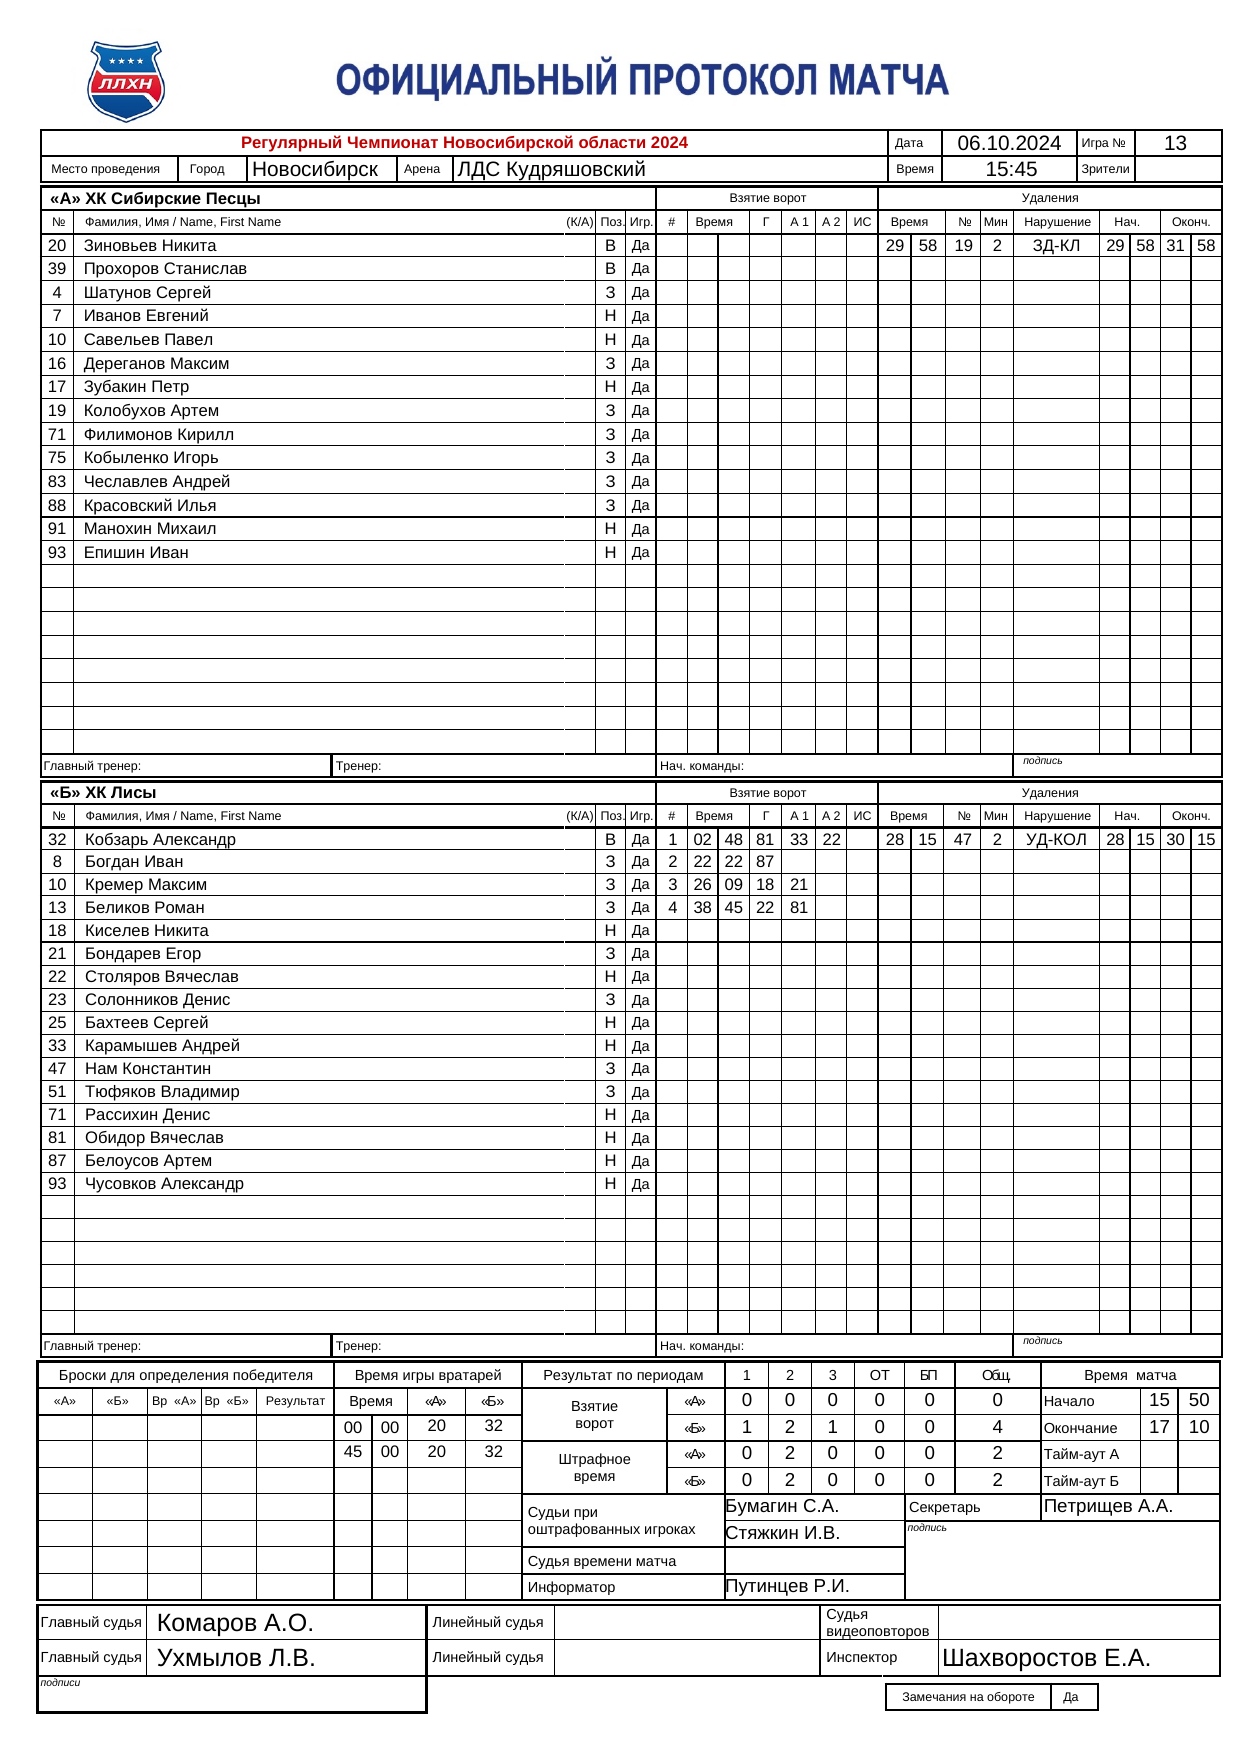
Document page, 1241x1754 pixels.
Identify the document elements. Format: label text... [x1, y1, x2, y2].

table_cell [657, 588, 687, 611]
table_cell [1161, 494, 1190, 516]
table_cell [782, 943, 815, 964]
table_cell 0 [905, 1389, 954, 1413]
table_cell [750, 683, 781, 706]
table_cell 15 [1141, 1389, 1177, 1413]
table_cell [1131, 683, 1160, 706]
table_cell Н [596, 1127, 625, 1149]
table_cell [657, 376, 687, 398]
table_cell [981, 376, 1013, 398]
table_cell [1100, 1288, 1129, 1310]
table_cell 0 [726, 1442, 768, 1467]
table_cell [1192, 588, 1221, 611]
table_cell Киселев Никита [75, 920, 564, 941]
table_cell Тюфяков Владимир [75, 1081, 564, 1103]
table_cell [816, 423, 846, 445]
table_cell [1131, 541, 1160, 564]
table_cell Нач. [1100, 805, 1160, 826]
table_cell [981, 518, 1013, 540]
table_cell Инспектор [821, 1640, 938, 1675]
table_cell 20 [408, 1441, 465, 1467]
table_cell [1014, 1150, 1099, 1172]
table_cell [816, 1104, 846, 1126]
table_cell [847, 659, 877, 682]
table_cell [981, 636, 1013, 658]
table_cell [981, 896, 1013, 918]
table_cell [565, 1012, 595, 1033]
table_cell 31 [1161, 235, 1190, 256]
table_cell [1014, 257, 1099, 280]
table_cell [1161, 1219, 1190, 1241]
table_cell [719, 636, 749, 658]
table_cell [816, 966, 846, 987]
table_cell [750, 399, 781, 422]
table_cell [1131, 588, 1160, 611]
table_cell [981, 1035, 1013, 1057]
table_cell [816, 1288, 846, 1310]
table_cell [688, 1127, 717, 1149]
table_cell [1131, 305, 1160, 327]
table_cell [93, 1441, 147, 1467]
table_cell [946, 683, 980, 706]
table_cell Время [879, 805, 943, 826]
table_cell [1161, 565, 1190, 587]
table_cell 22 [688, 850, 717, 872]
table_cell [1014, 989, 1099, 1011]
table_cell [565, 494, 595, 516]
table_cell [782, 399, 815, 422]
table_cell [1131, 494, 1160, 516]
table_cell [688, 683, 717, 706]
table_cell [1131, 896, 1160, 918]
table_cell [202, 1494, 256, 1520]
table_cell [688, 328, 717, 351]
table_cell [719, 659, 749, 682]
table_cell [981, 257, 1013, 280]
table_cell [879, 1311, 910, 1333]
table_cell [719, 399, 749, 422]
table_cell [75, 1219, 564, 1241]
table_cell [1192, 730, 1221, 753]
table_cell З [596, 989, 625, 1011]
table_cell [565, 470, 595, 493]
table_cell [1100, 305, 1129, 327]
table_cell [1161, 305, 1190, 327]
table_cell [782, 1127, 815, 1149]
table_cell [816, 989, 846, 1011]
table_cell [75, 1288, 564, 1310]
table_cell # [657, 805, 687, 826]
table_cell [782, 659, 815, 682]
table_cell [565, 518, 595, 540]
table_cell [1014, 874, 1099, 895]
table_cell [944, 966, 980, 987]
table_cell [1014, 565, 1099, 587]
table_cell Да [626, 305, 655, 327]
table_cell [750, 565, 781, 587]
table_cell [816, 1196, 846, 1218]
table_cell З [596, 470, 625, 493]
table_cell Да [626, 1035, 655, 1057]
table_cell [719, 494, 749, 516]
table_cell [912, 1058, 943, 1079]
table_cell [1136, 157, 1221, 181]
table_cell [946, 423, 980, 445]
table_cell [750, 707, 781, 729]
table_cell Красовский Илья [74, 494, 564, 516]
table_cell [42, 730, 73, 753]
table_cell [565, 1288, 595, 1310]
table_cell [879, 1150, 910, 1172]
table_cell [750, 1311, 781, 1333]
table_cell [1014, 352, 1099, 374]
table_cell [1014, 1265, 1099, 1287]
table_cell Да [626, 423, 655, 445]
table_cell [1100, 1265, 1129, 1287]
table_cell [1014, 1012, 1099, 1033]
table_cell [657, 1012, 687, 1033]
table_cell 0 [812, 1468, 854, 1493]
table_cell [373, 1574, 407, 1599]
table_cell [750, 376, 781, 398]
table_cell [657, 399, 687, 422]
table_cell [912, 707, 945, 729]
table_cell Судьи при оштрафованных игроках [523, 1495, 724, 1546]
table_cell Кобзарь Александр [75, 829, 564, 849]
table_cell [750, 518, 781, 540]
table_cell [565, 1035, 595, 1057]
table_header Да [1052, 1685, 1097, 1709]
table_cell [688, 376, 717, 398]
table_cell 87 [750, 850, 781, 872]
table_cell [1161, 1196, 1190, 1218]
table_cell 22 [750, 896, 781, 918]
table_cell [750, 659, 781, 682]
table_cell [1131, 1219, 1160, 1241]
table_cell [1131, 1104, 1160, 1126]
table_cell [1100, 399, 1129, 422]
table_cell «А» [408, 1389, 465, 1413]
table_cell [657, 1104, 687, 1126]
table_cell Да [626, 470, 655, 493]
table_cell Тренер: [333, 755, 655, 776]
table_cell [1014, 1173, 1099, 1195]
table_cell [879, 518, 910, 540]
table_cell [1161, 707, 1190, 729]
table_cell [981, 1150, 1013, 1172]
table_cell Вр «Б» [202, 1389, 256, 1413]
table_header 2 [769, 1363, 811, 1387]
table_cell [946, 541, 980, 564]
table_cell [408, 1574, 465, 1599]
table_cell [1100, 423, 1129, 445]
table_cell [688, 1012, 717, 1033]
table_cell [42, 1311, 74, 1333]
table_cell [688, 1242, 717, 1264]
table_header Регулярный Чемпионат Новосибирской области 2024 [42, 131, 887, 155]
table_cell [42, 683, 73, 706]
table_cell [466, 1547, 521, 1573]
table_cell [202, 1574, 256, 1599]
table_cell [847, 588, 877, 611]
table_cell Новосибирск [248, 157, 396, 181]
table_cell [912, 1081, 943, 1103]
table_cell 51 [42, 1081, 74, 1103]
table_header «А» ХК Сибирские Песцы [42, 188, 655, 209]
table_cell [565, 1104, 595, 1126]
table_cell [782, 850, 815, 872]
table_cell [719, 920, 749, 941]
table_cell 71 [42, 1104, 74, 1126]
table_cell [1192, 943, 1221, 964]
table_cell [565, 1127, 595, 1149]
table_header Броски для определения победителя [39, 1363, 333, 1387]
table_cell [946, 612, 980, 634]
table_cell «А» [668, 1389, 724, 1413]
table_cell [1100, 1127, 1129, 1149]
table_cell [1161, 446, 1190, 469]
table_cell [816, 494, 846, 516]
table_cell Путинцев Р.И. [726, 1575, 904, 1599]
table_cell [1192, 446, 1221, 469]
table_cell [93, 1416, 147, 1440]
table_cell Кобыленко Игорь [74, 446, 564, 469]
table_cell [1100, 612, 1129, 634]
table_cell [879, 920, 910, 941]
table_cell [565, 328, 595, 351]
table_cell 17 [42, 376, 73, 398]
table_cell [719, 305, 749, 327]
table_cell 00 [373, 1441, 407, 1467]
table_cell 3 [657, 874, 687, 895]
table_cell Да [626, 966, 655, 987]
table_cell [596, 565, 625, 587]
table_cell Н [596, 1012, 625, 1033]
table_cell [1192, 565, 1221, 587]
table_cell [944, 943, 980, 964]
table_cell [626, 636, 655, 658]
table_cell 26 [688, 874, 717, 895]
table_cell [1161, 989, 1190, 1011]
table_cell [782, 541, 815, 564]
table_header Игра № [1078, 131, 1134, 155]
table_cell Линейный судья [428, 1640, 554, 1675]
table_cell [1014, 328, 1099, 351]
table_cell Да [626, 1150, 655, 1172]
table_cell Бумагин С.А. [726, 1495, 904, 1520]
table_cell [981, 1196, 1013, 1218]
table_cell Время [889, 157, 941, 181]
table_cell [408, 1521, 465, 1546]
table_cell [944, 1196, 980, 1218]
table_cell [782, 1012, 815, 1033]
table_cell [847, 446, 877, 469]
table_cell № [944, 805, 980, 826]
table_cell [750, 636, 781, 658]
table_cell 20 [408, 1416, 465, 1440]
table_cell 19 [946, 235, 980, 256]
table_cell [879, 565, 910, 587]
table_cell [719, 943, 749, 964]
table_cell [1192, 896, 1221, 918]
table_cell [782, 966, 815, 987]
table_cell [912, 1196, 943, 1218]
table_cell 18 [42, 920, 74, 941]
table_cell [1014, 850, 1099, 872]
table_cell [750, 989, 781, 1011]
table_cell А 2 [816, 211, 846, 233]
table_cell [912, 1288, 943, 1310]
table_cell [944, 1219, 980, 1241]
table_cell Комаров А.О. [147, 1606, 425, 1639]
table_header Замечания на обороте [887, 1685, 1050, 1709]
table_cell [1100, 1242, 1129, 1264]
table_cell [1161, 1104, 1190, 1126]
table_cell [946, 446, 980, 469]
table_cell «Б» [668, 1468, 724, 1493]
table_cell 45 [719, 896, 749, 918]
table_cell [1192, 305, 1221, 327]
table_cell [1100, 376, 1129, 398]
table_cell [74, 588, 564, 611]
table_cell [1192, 1012, 1221, 1033]
table_cell [981, 1081, 1013, 1103]
table_cell [688, 588, 717, 611]
table_cell Манохин Михаил [74, 518, 564, 540]
table_cell [1014, 1242, 1099, 1264]
table_cell [879, 423, 910, 445]
table_cell [42, 636, 73, 658]
table_cell 28 [1100, 829, 1129, 849]
table_cell [688, 1150, 717, 1172]
table_cell [688, 518, 717, 540]
table_cell 50 [1179, 1389, 1219, 1413]
table_cell [1192, 659, 1221, 682]
table_cell [879, 1173, 910, 1195]
table_cell [39, 1521, 92, 1546]
table_cell [1192, 1196, 1221, 1218]
table_cell [1014, 305, 1099, 327]
table_cell [657, 565, 687, 587]
table_cell Н [596, 541, 625, 564]
table_cell [626, 565, 655, 587]
table_cell [42, 707, 73, 729]
table_cell [565, 235, 595, 256]
table_cell З [596, 850, 625, 872]
table_cell [847, 1150, 877, 1172]
table_cell [912, 470, 945, 493]
table_cell [847, 376, 877, 398]
table_cell [688, 305, 717, 327]
table_cell [1100, 1173, 1129, 1195]
table_cell Шатунов Сергей [74, 281, 564, 303]
table_cell 33 [42, 1035, 74, 1057]
table_cell [981, 588, 1013, 611]
table_cell З [596, 494, 625, 516]
table_cell [1014, 1104, 1099, 1126]
table_cell [42, 1219, 74, 1241]
table_cell [719, 1150, 749, 1172]
table_cell [408, 1494, 465, 1520]
table_cell Да [626, 850, 655, 872]
table_cell [565, 1219, 595, 1241]
table_cell [657, 281, 687, 303]
table_cell [879, 1012, 910, 1033]
table_cell 83 [42, 470, 73, 493]
table_cell [782, 1035, 815, 1057]
table_cell [847, 829, 877, 849]
table_cell [1100, 1012, 1129, 1033]
table_cell [565, 423, 595, 445]
table_cell [1161, 1012, 1190, 1033]
table_cell [879, 470, 910, 493]
table_cell [750, 1242, 781, 1264]
table_cell [1141, 1468, 1177, 1493]
table_cell 00 [335, 1416, 371, 1440]
table_cell [688, 1081, 717, 1103]
table_cell [688, 494, 717, 516]
table_cell Прохоров Станислав [74, 257, 564, 280]
table_cell ЗД-КЛ [1014, 235, 1099, 256]
table_cell [719, 1173, 749, 1195]
table_cell [782, 235, 815, 256]
table_cell [93, 1547, 147, 1573]
table_cell [816, 1058, 846, 1079]
table_cell 29 [1100, 235, 1129, 256]
table_cell [1100, 446, 1129, 469]
table_cell [879, 1127, 910, 1149]
table_cell Секретарь [906, 1495, 1040, 1520]
table_cell [750, 730, 781, 753]
table_cell [1014, 1219, 1099, 1241]
table_cell [879, 896, 910, 918]
table_cell [750, 446, 781, 469]
table_cell Нарушение [1014, 805, 1099, 826]
table_cell [1014, 1058, 1099, 1079]
table_cell [719, 1196, 749, 1218]
table_cell [1161, 541, 1190, 564]
table_cell Да [626, 352, 655, 374]
table_header Время матча [1042, 1363, 1219, 1387]
table_cell [816, 305, 846, 327]
table_cell [1131, 1035, 1160, 1057]
table_cell [1192, 423, 1221, 445]
table_cell [202, 1521, 256, 1546]
table_cell [1131, 1127, 1160, 1149]
table_cell [847, 636, 877, 658]
table_cell [1100, 328, 1129, 351]
table_cell Н [596, 1173, 625, 1195]
table_cell [688, 352, 717, 374]
table_cell [719, 1265, 749, 1287]
table_cell [596, 1288, 625, 1310]
table_cell подписи [39, 1677, 425, 1711]
table_cell 21 [42, 943, 74, 964]
table_cell [879, 1219, 910, 1241]
table_cell [565, 874, 595, 895]
table_cell Да [626, 399, 655, 422]
table_cell [626, 1288, 655, 1310]
table_cell [879, 1242, 910, 1264]
table_cell [1192, 352, 1221, 374]
table_cell [816, 730, 846, 753]
table_cell [879, 541, 910, 564]
table_cell [565, 966, 595, 987]
table_cell [565, 565, 595, 587]
table_cell Результат [257, 1389, 333, 1413]
table_cell [782, 518, 815, 540]
table_header 1 [726, 1363, 768, 1387]
table_cell [879, 257, 910, 280]
table_cell [719, 1058, 749, 1079]
table_cell [946, 730, 980, 753]
table_cell [1014, 920, 1099, 941]
table_cell 15:45 [943, 157, 1076, 181]
table_cell [657, 1058, 687, 1079]
table_cell [373, 1494, 407, 1520]
table_cell [75, 1265, 564, 1287]
table_cell [879, 874, 910, 895]
table_cell 4 [42, 281, 73, 303]
table_header 3 [812, 1363, 854, 1387]
table_cell [1161, 281, 1190, 303]
table_cell [1014, 966, 1099, 987]
table_cell [148, 1574, 201, 1599]
table_cell [1192, 376, 1221, 398]
table_cell [626, 683, 655, 706]
table_cell 2 [769, 1442, 811, 1467]
table_cell [148, 1547, 201, 1573]
table_cell [688, 1288, 717, 1310]
table_cell Судья видеоповторов [821, 1606, 938, 1639]
table_cell [782, 1311, 815, 1333]
table_cell [912, 399, 945, 422]
table_cell [42, 1288, 74, 1310]
table_cell [373, 1547, 407, 1573]
table_cell [626, 659, 655, 682]
table_cell [596, 1311, 625, 1333]
table_cell [626, 1265, 655, 1287]
table_cell [847, 966, 877, 987]
table_cell [944, 1058, 980, 1079]
table_cell [1192, 541, 1221, 564]
table_cell [74, 730, 564, 753]
table_cell [1100, 1311, 1129, 1333]
table_cell [75, 1242, 564, 1264]
table_cell [565, 1242, 595, 1264]
table_cell Г [750, 805, 781, 826]
table_cell [816, 850, 846, 872]
table_cell Время [688, 805, 749, 826]
table_cell [719, 1104, 749, 1126]
table_cell [847, 541, 877, 564]
table_cell [719, 1219, 749, 1241]
table_cell [879, 1081, 910, 1103]
table_cell 1 [726, 1415, 768, 1440]
table_cell Н [596, 1035, 625, 1057]
table_cell [1161, 399, 1190, 422]
table_cell [626, 588, 655, 611]
table_cell [912, 565, 945, 587]
table_cell [688, 1058, 717, 1079]
table_cell [912, 1173, 943, 1195]
table_cell [782, 683, 815, 706]
table_cell [657, 541, 687, 564]
table_cell [816, 470, 846, 493]
table_cell Мин [981, 805, 1013, 826]
table_cell [981, 1219, 1013, 1241]
table_cell [688, 1311, 717, 1333]
table_cell 1 [657, 829, 687, 849]
table_cell [688, 636, 717, 658]
table_cell 2 [981, 235, 1013, 256]
table_cell [750, 943, 781, 964]
table_cell [1161, 588, 1190, 611]
table_cell [1161, 518, 1190, 540]
table_cell [1192, 989, 1221, 1011]
table_header Удаления [879, 783, 1221, 803]
table_cell 20 [42, 235, 73, 256]
table_cell А 1 [782, 211, 815, 233]
table_cell [1100, 494, 1129, 516]
table_cell [1161, 1150, 1190, 1172]
table_cell [1100, 470, 1129, 493]
table_cell Бахтеев Сергей [75, 1012, 564, 1033]
table_cell Да [626, 1081, 655, 1103]
table_cell 58 [1131, 235, 1160, 256]
table_cell [202, 1416, 256, 1440]
table_cell [565, 1265, 595, 1287]
table_cell [1100, 683, 1129, 706]
table_cell 15 [1192, 829, 1221, 849]
table_cell [879, 1196, 910, 1218]
table_cell 00 [373, 1416, 407, 1440]
table_cell Нач. команды: [657, 755, 1012, 776]
table_cell [1100, 588, 1129, 611]
table_cell «Б» [93, 1389, 147, 1413]
table_cell Окончание [1042, 1415, 1140, 1440]
table_cell [657, 1150, 687, 1172]
table_cell [750, 352, 781, 374]
table_cell [944, 1081, 980, 1103]
table_cell [1100, 565, 1129, 587]
table_cell [335, 1521, 371, 1546]
table_cell [944, 1311, 980, 1333]
table_cell [626, 1219, 655, 1241]
table_cell [408, 1468, 465, 1493]
table_cell [782, 494, 815, 516]
table_cell [657, 730, 687, 753]
table_cell Фамилия, Имя / Name, First Name [75, 805, 565, 826]
table_cell [657, 1127, 687, 1149]
table_cell [879, 281, 910, 303]
table_cell [626, 1311, 655, 1333]
table_cell 23 [42, 989, 74, 1011]
table_cell [1192, 636, 1221, 658]
table_cell [750, 470, 781, 493]
table_cell [1014, 683, 1099, 706]
table_cell [981, 423, 1013, 445]
table_cell [879, 966, 910, 987]
table_cell Г [750, 211, 781, 233]
table_cell [879, 305, 910, 327]
table_cell Епишин Иван [74, 541, 564, 564]
table_cell З [596, 874, 625, 895]
table_cell 19 [42, 399, 73, 422]
table_cell [1131, 399, 1160, 422]
table_cell Вр «А» [148, 1389, 201, 1413]
table_cell [816, 1265, 846, 1287]
table_cell [816, 1219, 846, 1241]
table_cell [1100, 989, 1129, 1011]
table_cell (К/А) [565, 211, 595, 233]
table_cell [847, 943, 877, 964]
table_cell [1192, 1242, 1221, 1264]
table_cell [981, 612, 1013, 634]
table_cell [719, 707, 749, 729]
table_cell [565, 1150, 595, 1172]
table_cell [879, 376, 910, 398]
table_cell 87 [42, 1150, 74, 1172]
table_cell Да [626, 541, 655, 564]
table_cell [782, 446, 815, 469]
table_cell [565, 376, 595, 398]
table_cell [657, 494, 687, 516]
table_cell Н [596, 328, 625, 351]
table_cell [657, 1242, 687, 1264]
table_cell [879, 683, 910, 706]
table_header БП [905, 1363, 954, 1387]
table_cell [719, 518, 749, 540]
table_cell [782, 588, 815, 611]
table_cell 81 [750, 829, 781, 849]
table_cell [565, 707, 595, 729]
table_cell Н [596, 966, 625, 987]
table_cell Тайм-аут Б [1042, 1468, 1140, 1493]
table_cell 22 [816, 829, 846, 849]
table_cell [816, 235, 846, 256]
table_cell [946, 707, 980, 729]
table_cell [74, 683, 564, 706]
table_cell [1161, 352, 1190, 374]
table_cell 4 [956, 1415, 1040, 1440]
table_cell [688, 612, 717, 634]
table_cell 0 [905, 1468, 954, 1493]
table_cell [657, 1196, 687, 1218]
table_cell 10 [1179, 1415, 1219, 1440]
table_cell [1100, 896, 1129, 918]
table_cell [657, 966, 687, 987]
table_cell 30 [1161, 829, 1190, 849]
table_cell [883, 1677, 1220, 1681]
table_cell [879, 989, 910, 1011]
table_cell [148, 1441, 201, 1467]
table_cell 75 [42, 446, 73, 469]
table_cell [257, 1521, 333, 1546]
table_cell [816, 1242, 846, 1264]
table_cell [565, 305, 595, 327]
table_cell [657, 1265, 687, 1287]
table_cell [912, 1104, 943, 1126]
table_cell [688, 399, 717, 422]
table_cell Да [626, 1127, 655, 1149]
table_cell Обидор Вячеслав [75, 1127, 564, 1149]
table_cell [1014, 541, 1099, 564]
table_cell [1100, 1150, 1129, 1172]
table_cell Да [626, 1058, 655, 1079]
table_cell 15 [1131, 829, 1160, 849]
table_cell [626, 730, 655, 753]
table_cell [750, 1219, 781, 1241]
table_cell [782, 1150, 815, 1172]
table_cell [688, 730, 717, 753]
table_cell [565, 943, 595, 964]
table_cell [847, 352, 877, 374]
table_cell [879, 1058, 910, 1079]
table_cell [657, 612, 687, 634]
table_cell [719, 470, 749, 493]
table_cell Беликов Роман [75, 896, 564, 918]
table_cell [688, 943, 717, 964]
table_cell [912, 896, 943, 918]
table_cell [946, 659, 980, 682]
table_cell [944, 989, 980, 1011]
table_cell [596, 1219, 625, 1241]
table_cell [719, 423, 749, 445]
table_cell [879, 707, 910, 729]
table_cell 1 [812, 1415, 854, 1440]
table_cell [1192, 1127, 1221, 1149]
table_cell [847, 1265, 877, 1287]
table_cell Город [179, 157, 246, 181]
table_cell [847, 399, 877, 422]
table_cell 15 [912, 829, 943, 849]
table_cell [1100, 281, 1129, 303]
table_cell Информатор [523, 1575, 724, 1599]
table_cell [750, 423, 781, 445]
table_cell [847, 494, 877, 516]
table_cell [1131, 659, 1160, 682]
table_cell [879, 1104, 910, 1126]
table_cell З [596, 423, 625, 445]
table_cell [1014, 281, 1099, 303]
table_cell 58 [1192, 235, 1221, 256]
table_cell [847, 1012, 877, 1033]
table_cell [688, 1173, 717, 1195]
table_cell [408, 1547, 465, 1573]
table_cell [1131, 989, 1160, 1011]
table_cell [981, 1288, 1013, 1310]
table_cell [912, 376, 945, 398]
table_cell [879, 612, 910, 634]
table_cell 88 [42, 494, 73, 516]
table_cell [257, 1547, 333, 1573]
table_cell [1192, 328, 1221, 351]
table_cell [719, 352, 749, 374]
table_cell [981, 989, 1013, 1011]
table_cell [565, 352, 595, 374]
table_cell [1100, 1196, 1129, 1218]
table_cell Зубакин Петр [74, 376, 564, 398]
table_cell [981, 399, 1013, 422]
table_cell 09 [719, 874, 749, 895]
table_cell Главный тренер: [42, 755, 330, 776]
table_cell [1161, 1035, 1190, 1057]
table_cell [657, 328, 687, 351]
table_cell Взятие ворот [523, 1389, 666, 1440]
table_cell [1161, 376, 1190, 398]
table_cell [847, 1104, 877, 1126]
table_cell 0 [812, 1442, 854, 1467]
table_cell [816, 1173, 846, 1195]
table_cell [74, 707, 564, 729]
table_cell [981, 730, 1013, 753]
table_cell [1161, 636, 1190, 658]
table_cell [1192, 1219, 1221, 1241]
table_cell [1100, 352, 1129, 374]
table_cell [42, 1196, 74, 1218]
table_cell [626, 1242, 655, 1264]
table_cell [719, 730, 749, 753]
table_cell [596, 683, 625, 706]
table_cell [912, 659, 945, 682]
table_cell Оконч. [1161, 805, 1221, 826]
table_cell 16 [42, 352, 73, 374]
table_cell [688, 257, 717, 280]
table_cell [688, 1196, 717, 1218]
table_cell [1161, 612, 1190, 634]
table_cell [1131, 1081, 1160, 1103]
table_cell [466, 1521, 521, 1546]
table_cell [565, 829, 595, 849]
table_cell [847, 1288, 877, 1310]
table_cell А 2 [816, 805, 846, 826]
table_cell 33 [782, 829, 815, 849]
table_cell З [596, 1081, 625, 1103]
table_cell [1014, 446, 1099, 469]
table_cell [981, 470, 1013, 493]
table_cell [596, 707, 625, 729]
table_cell [1131, 281, 1160, 303]
table_cell 93 [42, 1173, 74, 1195]
table_cell [1131, 352, 1160, 374]
table_cell [847, 235, 877, 256]
table_cell [1131, 943, 1160, 964]
table_cell [1161, 1081, 1190, 1103]
table_cell [39, 1494, 92, 1520]
table_cell [1161, 423, 1190, 445]
table_cell [565, 1311, 595, 1333]
table_cell [847, 1311, 877, 1333]
table_cell [816, 352, 846, 374]
table_cell [879, 659, 910, 682]
table_cell [750, 588, 781, 611]
table_cell [1100, 707, 1129, 729]
table_cell [719, 565, 749, 587]
table_cell [1100, 920, 1129, 941]
table_cell [782, 1081, 815, 1103]
table_cell 0 [855, 1468, 904, 1493]
table_cell З [596, 399, 625, 422]
table_cell Столяров Вячеслав [75, 966, 564, 987]
table_cell [816, 683, 846, 706]
table_cell [1014, 399, 1099, 422]
table_cell [1131, 850, 1160, 872]
table_cell [726, 1548, 904, 1573]
table_cell Поз. [596, 805, 625, 826]
table_cell З [596, 281, 625, 303]
table_cell [879, 328, 910, 351]
table_cell Да [626, 1104, 655, 1126]
table_cell 2 [769, 1468, 811, 1493]
table_cell [816, 588, 846, 611]
table_cell [816, 541, 846, 564]
table_cell [688, 659, 717, 682]
table_header Общ. [956, 1363, 1040, 1387]
table_cell [626, 707, 655, 729]
table_cell [719, 257, 749, 280]
table_cell «Б » [466, 1389, 521, 1413]
table_cell [946, 565, 980, 587]
table_cell [782, 730, 815, 753]
table_cell [1131, 1173, 1160, 1195]
table_cell [719, 1288, 749, 1310]
table_cell Да [626, 376, 655, 398]
table_cell [719, 328, 749, 351]
table_cell [816, 565, 846, 587]
table_cell [816, 707, 846, 729]
table_cell [1131, 1265, 1160, 1287]
table_cell [1131, 1196, 1160, 1218]
table_cell 0 [855, 1442, 904, 1467]
table_cell [912, 1150, 943, 1172]
table_cell [981, 1058, 1013, 1079]
table_cell [1161, 730, 1190, 753]
table_cell [912, 874, 943, 895]
table_cell [879, 1035, 910, 1057]
table_cell Да [626, 281, 655, 303]
table_cell [946, 518, 980, 540]
table_cell [1192, 1058, 1221, 1079]
table_cell [847, 281, 877, 303]
table_cell [782, 257, 815, 280]
table_cell [257, 1416, 333, 1440]
table_cell [657, 1311, 687, 1333]
table_cell [816, 659, 846, 682]
table_cell [981, 659, 1013, 682]
table_cell [1014, 1081, 1099, 1103]
table_cell [257, 1441, 333, 1467]
table_cell [1131, 518, 1160, 540]
table_cell [816, 612, 846, 634]
table_cell [75, 1196, 564, 1218]
table_cell 45 [335, 1441, 371, 1467]
table_cell [565, 541, 595, 564]
table_cell [1100, 1035, 1129, 1057]
table_cell [750, 612, 781, 634]
table_cell [1131, 257, 1160, 280]
table_cell [1014, 1311, 1099, 1333]
table_cell [1192, 920, 1221, 941]
table_cell 32 [466, 1441, 521, 1467]
table_cell [750, 235, 781, 256]
table_cell [816, 1035, 846, 1057]
table_cell [782, 612, 815, 634]
table_cell [944, 1127, 980, 1149]
table_cell [565, 989, 595, 1011]
table_cell [688, 565, 717, 587]
table_cell [981, 305, 1013, 327]
table_cell [1014, 707, 1099, 729]
table_cell 13 [42, 896, 74, 918]
table_cell [944, 1265, 980, 1287]
table_cell 0 [905, 1442, 954, 1467]
table_cell Рассихин Денис [75, 1104, 564, 1126]
table_cell Главный судья [39, 1640, 146, 1675]
table_cell [879, 850, 910, 872]
table_cell [816, 376, 846, 398]
table_cell [912, 1012, 943, 1033]
table_cell Игр. [626, 805, 655, 826]
table_cell [335, 1494, 371, 1520]
table_cell [719, 235, 749, 256]
table_cell [816, 518, 846, 540]
table_cell [1192, 1035, 1221, 1057]
table_cell № [42, 211, 73, 233]
table_cell [657, 943, 687, 964]
table_cell [879, 352, 910, 374]
table_cell 0 [812, 1389, 854, 1413]
table_cell [912, 730, 945, 753]
table_cell [782, 1288, 815, 1310]
table_cell [1014, 588, 1099, 611]
table_cell [1161, 683, 1190, 706]
table_cell [946, 588, 980, 611]
table_cell [847, 565, 877, 587]
table_cell [1099, 1682, 1220, 1711]
table_cell [719, 588, 749, 611]
table_cell [93, 1494, 147, 1520]
table_cell Бондарев Егор [75, 943, 564, 964]
table_cell Дереганов Максим [74, 352, 564, 374]
table_cell [596, 636, 625, 658]
table_cell [565, 612, 595, 634]
table_cell [944, 850, 980, 872]
table_cell 47 [944, 829, 980, 849]
table_cell [1131, 328, 1160, 351]
table_cell [912, 1265, 943, 1287]
table_cell [719, 683, 749, 706]
table_cell [981, 541, 1013, 564]
table_cell Главный судья [39, 1606, 146, 1639]
table_cell [1161, 328, 1190, 351]
table_cell [981, 1311, 1013, 1333]
table_cell 22 [719, 850, 749, 872]
table_cell [466, 1468, 521, 1493]
table_cell [944, 1288, 980, 1310]
table_cell [202, 1468, 256, 1493]
table_cell [847, 305, 877, 327]
table_cell Место проведения [42, 157, 177, 181]
table_cell [782, 1173, 815, 1195]
table_cell Нарушение [1014, 211, 1099, 233]
table_cell [912, 1127, 943, 1149]
table_cell [657, 1219, 687, 1241]
table_cell [1161, 920, 1190, 941]
table_cell [912, 518, 945, 540]
table_cell Время [879, 211, 945, 233]
table_cell [1192, 612, 1221, 634]
table_cell [981, 352, 1013, 374]
table_cell Чусовков Александр [75, 1173, 564, 1195]
table_cell [688, 423, 717, 445]
table_cell [750, 494, 781, 516]
table_cell [1131, 1242, 1160, 1264]
table_cell [1192, 399, 1221, 422]
table_header Время игры вратарей [335, 1363, 521, 1387]
table_cell [981, 920, 1013, 941]
table_cell 2 [657, 850, 687, 872]
table_cell Время [335, 1389, 407, 1413]
table_cell [1100, 659, 1129, 682]
table_cell ИС [847, 805, 877, 826]
table_cell [946, 376, 980, 398]
table_cell [912, 612, 945, 634]
table_cell [750, 920, 781, 941]
table_cell [657, 989, 687, 1011]
table_cell [1192, 1081, 1221, 1103]
table_cell [816, 1012, 846, 1033]
table_cell [565, 896, 595, 918]
table_cell [42, 659, 73, 682]
table_cell 91 [42, 518, 73, 540]
table_cell [847, 1196, 877, 1218]
table_cell [944, 1012, 980, 1033]
table_cell [1100, 966, 1129, 987]
table_cell [565, 1196, 595, 1218]
table_cell [596, 1242, 625, 1264]
table_cell ИС [847, 211, 877, 233]
table_cell Да [626, 235, 655, 256]
table_cell [688, 966, 717, 987]
table_cell [912, 328, 945, 351]
table_cell [944, 874, 980, 895]
table_cell [657, 1081, 687, 1103]
table_cell [1014, 423, 1099, 445]
table_cell [1161, 943, 1190, 964]
table_header Взятие ворот [657, 783, 877, 803]
table_cell [782, 281, 815, 303]
table_cell [657, 1035, 687, 1057]
table_cell [1192, 257, 1221, 280]
table_cell [719, 1242, 749, 1264]
table_cell [657, 446, 687, 469]
table_cell [816, 920, 846, 941]
table_cell Арена [398, 157, 452, 181]
table_cell [1161, 874, 1190, 895]
table_cell Начало [1042, 1389, 1140, 1413]
table_cell А 1 [782, 805, 815, 826]
table_cell [946, 399, 980, 422]
table_cell [1131, 565, 1160, 587]
table_cell [912, 636, 945, 658]
table_cell [1014, 494, 1099, 516]
table_cell Зиновьев Никита [74, 235, 564, 256]
table_cell 32 [466, 1416, 521, 1440]
table_cell [946, 352, 980, 374]
table_cell [944, 1150, 980, 1172]
table_cell Белоусов Артем [75, 1150, 564, 1172]
table_cell [1131, 1012, 1160, 1033]
table_cell [1014, 612, 1099, 634]
table_cell [944, 1242, 980, 1264]
table_cell Судья времени матча [523, 1548, 724, 1573]
table_cell [1014, 1035, 1099, 1057]
table_cell Н [596, 305, 625, 327]
table_cell [1192, 518, 1221, 540]
table_cell [688, 541, 717, 564]
table_cell З [596, 446, 625, 469]
table_cell [688, 1219, 717, 1241]
table_cell [257, 1574, 333, 1599]
table_header 13 [1136, 131, 1221, 155]
table_cell [782, 305, 815, 327]
table_cell [879, 943, 910, 964]
table_header «Б» ХК Лисы [42, 783, 655, 803]
table_cell Да [626, 920, 655, 941]
table_cell [596, 612, 625, 634]
table_cell [981, 874, 1013, 895]
table_cell [1161, 659, 1190, 682]
table_cell [816, 874, 846, 895]
table_cell 58 [912, 235, 945, 256]
table_cell [946, 281, 980, 303]
table_cell [847, 896, 877, 918]
table_cell [847, 1127, 877, 1149]
table_cell [782, 1219, 815, 1241]
table_cell [912, 281, 945, 303]
table_cell Петрищев А.А. [1042, 1495, 1219, 1520]
table_cell [719, 612, 749, 634]
table_cell [1014, 518, 1099, 540]
table_cell [912, 446, 945, 469]
table_cell 0 [905, 1415, 954, 1440]
table_cell 7 [42, 305, 73, 327]
table_cell [688, 1035, 717, 1057]
table_cell [1131, 1058, 1160, 1079]
table_cell [750, 1012, 781, 1033]
table_cell [847, 328, 877, 351]
table_cell [912, 352, 945, 374]
table_cell [596, 659, 625, 682]
table_cell [782, 707, 815, 729]
table_cell [1161, 1265, 1190, 1287]
table_cell [750, 1081, 781, 1103]
table_cell [719, 1012, 749, 1033]
table_cell [816, 1127, 846, 1149]
table_cell [847, 730, 877, 753]
table_cell [912, 989, 943, 1011]
table_cell Н [596, 1150, 625, 1172]
table_cell [1131, 636, 1160, 658]
table_cell [596, 1265, 625, 1287]
table_cell [847, 920, 877, 941]
table_cell [565, 446, 595, 469]
table_cell [1131, 920, 1160, 941]
picture [5, 28, 1179, 129]
table_cell Н [596, 518, 625, 540]
table_cell [782, 1058, 815, 1079]
table_cell [1161, 470, 1190, 493]
table_cell Поз. [596, 211, 625, 233]
table_cell Тренер: [333, 1335, 655, 1356]
table_cell Игр. [626, 211, 655, 233]
table_cell [816, 636, 846, 658]
table_cell [816, 1311, 846, 1333]
table_cell [1179, 1468, 1219, 1493]
table_cell [879, 1288, 910, 1310]
table_cell [555, 1640, 819, 1675]
table_cell [879, 636, 910, 658]
table_cell [565, 281, 595, 303]
table_cell Главный тренер: [42, 1335, 330, 1356]
table_cell [816, 446, 846, 469]
table_cell [782, 1104, 815, 1126]
table_cell [626, 612, 655, 634]
table_cell [565, 730, 595, 753]
table_cell [688, 281, 717, 303]
table_cell [750, 1265, 781, 1287]
table_cell [1100, 518, 1129, 540]
table_cell [657, 257, 687, 280]
table_cell [847, 518, 877, 540]
table_cell [626, 1196, 655, 1218]
table_cell 25 [42, 1012, 74, 1033]
table_cell [373, 1521, 407, 1546]
table_cell [657, 659, 687, 682]
table_cell 10 [42, 328, 73, 351]
table_cell Солонников Денис [75, 989, 564, 1011]
table_cell [1192, 1173, 1221, 1195]
table_cell [750, 966, 781, 987]
table_cell 32 [42, 829, 74, 849]
table_cell [981, 1104, 1013, 1126]
table_cell Нач. команды: [657, 1335, 1012, 1356]
table_cell [847, 850, 877, 872]
table_cell [981, 1012, 1013, 1033]
table_cell [688, 920, 717, 941]
table_cell [981, 328, 1013, 351]
table_header Взятие ворот [657, 188, 877, 209]
table_cell [1161, 966, 1190, 987]
table_cell [657, 1173, 687, 1195]
table_cell [42, 565, 73, 587]
table_cell [912, 920, 943, 941]
table_cell [912, 305, 945, 327]
table_cell 18 [750, 874, 781, 895]
table_cell [847, 683, 877, 706]
table_cell [466, 1494, 521, 1520]
table_cell [202, 1547, 256, 1573]
table_cell [719, 1035, 749, 1057]
table_cell Да [626, 518, 655, 540]
table_cell [1179, 1441, 1219, 1467]
table_cell 39 [42, 257, 73, 280]
table_cell [565, 659, 595, 682]
table_cell [719, 989, 749, 1011]
table_cell [847, 470, 877, 493]
table_cell Богдан Иван [75, 850, 564, 872]
table_cell [1100, 1081, 1129, 1103]
table_cell [39, 1468, 92, 1493]
table_cell Да [626, 943, 655, 964]
table_cell [657, 518, 687, 540]
table_cell № [42, 805, 74, 826]
table_cell Да [626, 446, 655, 469]
table_cell [42, 588, 73, 611]
table_cell [750, 1150, 781, 1172]
table_cell [1014, 659, 1099, 682]
table_cell [75, 1311, 564, 1333]
table_cell [257, 1468, 333, 1493]
table_cell [879, 446, 910, 469]
table_cell [428, 1677, 882, 1711]
table_cell [750, 257, 781, 280]
table_cell 2 [956, 1468, 1040, 1493]
table_cell [1014, 376, 1099, 398]
table_cell [657, 707, 687, 729]
table_cell [1131, 1150, 1160, 1172]
table_cell [847, 1058, 877, 1079]
table_cell [1131, 423, 1160, 445]
table_cell [782, 352, 815, 374]
table_cell [816, 1150, 846, 1172]
table_cell 0 [855, 1415, 904, 1440]
table_cell [1131, 966, 1160, 987]
table_cell Да [626, 896, 655, 918]
table_cell [688, 1104, 717, 1126]
table_cell Кремер Максим [75, 874, 564, 895]
table_cell [912, 494, 945, 516]
table_cell [596, 588, 625, 611]
table_cell подпись [1014, 1335, 1221, 1356]
table_cell [148, 1494, 201, 1520]
table_cell [847, 257, 877, 280]
table_cell Линейный судья [428, 1606, 554, 1639]
table_cell [1131, 874, 1160, 895]
table_cell [1161, 1173, 1190, 1195]
table_cell 17 [1141, 1415, 1177, 1440]
table_cell [782, 920, 815, 941]
table_cell [565, 588, 595, 611]
table_cell [879, 1265, 910, 1287]
table_header Удаления [879, 188, 1221, 209]
table_cell [1192, 1265, 1221, 1287]
table_cell [1161, 1242, 1190, 1264]
table_cell [912, 257, 945, 280]
table_cell [565, 920, 595, 941]
table_cell Стяжкин И.В. [726, 1521, 904, 1546]
table_cell Филимонов Кирилл [74, 423, 564, 445]
table_cell [944, 896, 980, 918]
table_cell [1014, 1196, 1099, 1218]
table_cell (К/А) [565, 805, 595, 826]
table_cell Штрафное время [523, 1442, 666, 1493]
table_cell [782, 636, 815, 658]
table_cell В [596, 829, 625, 849]
table_cell З [596, 1058, 625, 1079]
table_cell [1100, 850, 1129, 872]
table_cell [912, 1035, 943, 1057]
table_cell 4 [657, 896, 687, 918]
table_cell [981, 966, 1013, 987]
table_cell [879, 399, 910, 422]
table_cell [750, 1035, 781, 1057]
table_cell подпись [906, 1522, 1219, 1599]
table_cell [847, 1035, 877, 1057]
table_cell [946, 257, 980, 280]
table_cell Тайм-аут А [1042, 1441, 1140, 1467]
table_cell В [596, 235, 625, 256]
table_cell [782, 423, 815, 445]
table_cell 0 [769, 1389, 811, 1413]
table_cell [688, 1265, 717, 1287]
table_cell Колобухов Артем [74, 399, 564, 422]
table_cell З [596, 896, 625, 918]
table_cell [1014, 896, 1099, 918]
table_cell [1100, 257, 1129, 280]
table_cell [657, 470, 687, 493]
table_cell 10 [42, 874, 74, 895]
table_header 06.10.2024 [943, 131, 1076, 155]
table_cell [1014, 470, 1099, 493]
table_cell подпись [1014, 755, 1221, 776]
table_cell [912, 423, 945, 445]
table_cell [750, 1288, 781, 1310]
table_cell [944, 1104, 980, 1126]
table_cell 02 [688, 829, 717, 849]
table_cell [847, 989, 877, 1011]
table_cell [1192, 1104, 1221, 1126]
table_cell [93, 1574, 147, 1599]
table_cell [981, 683, 1013, 706]
table_cell [981, 1127, 1013, 1149]
table_cell 93 [42, 541, 73, 564]
table_cell [688, 470, 717, 493]
table_cell [657, 1288, 687, 1310]
table_cell 22 [42, 966, 74, 987]
table_cell [74, 612, 564, 634]
table_cell [39, 1547, 92, 1573]
table_cell [1100, 1104, 1129, 1126]
table_cell [750, 1127, 781, 1149]
table_cell [657, 920, 687, 941]
table_cell [879, 588, 910, 611]
table_cell [688, 707, 717, 729]
table_cell [879, 730, 910, 753]
table_cell [657, 683, 687, 706]
table_cell [719, 1081, 749, 1103]
table_cell [782, 565, 815, 587]
table_header ОТ [855, 1363, 904, 1387]
table_cell 2 [956, 1442, 1040, 1467]
table_cell Н [596, 1104, 625, 1126]
table_cell [1100, 874, 1129, 895]
table_cell [719, 1311, 749, 1333]
table_cell Н [596, 920, 625, 941]
table_cell [1131, 730, 1160, 753]
table_cell [373, 1468, 407, 1493]
table_cell 2 [769, 1415, 811, 1440]
table_cell [1192, 470, 1221, 493]
table_cell Да [626, 989, 655, 1011]
table_cell [879, 494, 910, 516]
table_cell [946, 305, 980, 327]
table_cell [42, 612, 73, 634]
table_cell 81 [42, 1127, 74, 1149]
table_cell «А» [668, 1442, 724, 1467]
table_cell [782, 470, 815, 493]
table_cell Иванов Евгений [74, 305, 564, 327]
table_cell Шахворостов Е.А. [939, 1640, 1219, 1675]
table_cell [1131, 1288, 1160, 1310]
table_cell [1161, 1127, 1190, 1149]
table_cell [1192, 494, 1221, 516]
table_cell 8 [42, 850, 74, 872]
table_cell [1192, 874, 1221, 895]
table_cell [1161, 896, 1190, 918]
table_cell [912, 683, 945, 706]
table_cell [657, 636, 687, 658]
table_cell [74, 659, 564, 682]
table_cell Да [626, 494, 655, 516]
table_cell [981, 1242, 1013, 1264]
table_cell [1131, 470, 1160, 493]
table_cell [750, 328, 781, 351]
table_cell 0 [855, 1389, 904, 1413]
table_cell [912, 541, 945, 564]
table_cell [782, 1242, 815, 1264]
table_cell Ухмылов Л.В. [147, 1640, 425, 1675]
table_cell УД-КОЛ [1014, 829, 1099, 849]
table_cell [1192, 683, 1221, 706]
table_cell [657, 305, 687, 327]
table_cell Зрители [1078, 157, 1134, 181]
table_cell [1131, 707, 1160, 729]
table_cell [946, 328, 980, 351]
table_cell [1014, 730, 1099, 753]
table_cell [565, 683, 595, 706]
table_cell [257, 1494, 333, 1520]
table_cell [912, 966, 943, 987]
table_cell [981, 494, 1013, 516]
table_cell В [596, 257, 625, 280]
table_cell [946, 470, 980, 493]
table_cell [93, 1468, 147, 1493]
table_cell [1014, 636, 1099, 658]
table_cell [750, 1058, 781, 1079]
table_cell [782, 376, 815, 398]
table_cell [939, 1606, 1219, 1639]
table_cell № [946, 211, 980, 233]
table_cell [912, 1242, 943, 1264]
table_cell [1131, 612, 1160, 634]
table_cell [847, 1219, 877, 1241]
table_cell [981, 1173, 1013, 1195]
table_cell [816, 328, 846, 351]
table_cell [1161, 257, 1190, 280]
table_cell [1192, 1150, 1221, 1172]
table_cell [74, 636, 564, 658]
table_cell 48 [719, 829, 749, 849]
table_cell [1192, 1311, 1221, 1333]
table_cell [657, 235, 687, 256]
table_cell [912, 1219, 943, 1241]
table_cell [944, 1173, 980, 1195]
table_cell [335, 1547, 371, 1573]
table_cell [782, 1265, 815, 1287]
table_cell [688, 446, 717, 469]
table_cell Да [626, 829, 655, 849]
table_cell [1014, 1288, 1099, 1310]
table_cell [816, 943, 846, 964]
table_cell [1192, 281, 1221, 303]
table_cell 0 [956, 1389, 1040, 1413]
table_cell [1100, 1058, 1129, 1079]
table_cell [782, 989, 815, 1011]
table_cell Н [596, 376, 625, 398]
table_cell [750, 1173, 781, 1195]
table_cell [750, 1104, 781, 1126]
table_cell [816, 1081, 846, 1103]
table_cell [565, 399, 595, 422]
table_cell [657, 352, 687, 374]
table_cell [847, 1081, 877, 1103]
table_cell [596, 1196, 625, 1218]
table_cell [816, 281, 846, 303]
table_cell [1161, 1311, 1190, 1333]
table_cell [565, 1081, 595, 1103]
table_cell Мин [981, 211, 1013, 233]
table_cell [847, 612, 877, 634]
table_cell [1192, 707, 1221, 729]
table_cell Фамилия, Имя / Name, First Name [74, 211, 565, 233]
table_cell 71 [42, 423, 73, 445]
table_cell [750, 541, 781, 564]
table_cell Да [626, 874, 655, 895]
table_cell [1131, 376, 1160, 398]
table_cell [1131, 1311, 1160, 1333]
table_cell [1192, 850, 1221, 872]
table_cell [750, 1196, 781, 1218]
table_cell Нам Константин [75, 1058, 564, 1079]
table_cell [981, 707, 1013, 729]
table_cell [1100, 1219, 1129, 1241]
table_cell «Б» [668, 1415, 724, 1440]
table_cell [1100, 730, 1129, 753]
table_cell [981, 446, 1013, 469]
table_cell Чеславлев Андрей [74, 470, 564, 493]
table_cell З [596, 352, 625, 374]
table_cell 81 [782, 896, 815, 918]
table_cell [816, 399, 846, 422]
table_cell [202, 1441, 256, 1467]
table_cell [719, 281, 749, 303]
table_cell Да [626, 1173, 655, 1195]
table_cell 28 [879, 829, 910, 849]
table_cell [750, 281, 781, 303]
table_cell [847, 423, 877, 445]
table_cell [782, 328, 815, 351]
table_cell [1161, 850, 1190, 872]
table_cell [981, 1265, 1013, 1287]
table_cell [565, 1058, 595, 1079]
table_cell [719, 966, 749, 987]
table_cell 47 [42, 1058, 74, 1079]
table_cell 0 [726, 1468, 768, 1493]
table_cell [981, 850, 1013, 872]
table_cell ЛДС Кудряшовский [454, 157, 887, 181]
table_cell [981, 565, 1013, 587]
table_cell [39, 1441, 92, 1467]
table_cell [42, 1242, 74, 1264]
table_cell # [657, 211, 687, 233]
table_cell [944, 920, 980, 941]
table_cell [565, 257, 595, 280]
table_cell 2 [981, 829, 1013, 849]
table_cell 29 [879, 235, 910, 256]
table_cell [782, 1196, 815, 1218]
table_header Дата [889, 131, 941, 155]
table_cell [1014, 1127, 1099, 1149]
table_cell [1100, 636, 1129, 658]
table_cell [596, 730, 625, 753]
table_cell [816, 896, 846, 918]
table_cell [1100, 541, 1129, 564]
table_cell [93, 1521, 147, 1546]
table_cell [1161, 1058, 1190, 1079]
table_cell [847, 1173, 877, 1195]
table_cell [946, 636, 980, 658]
table_cell [565, 1173, 595, 1195]
table_cell [912, 943, 943, 964]
table_cell [946, 494, 980, 516]
table_cell Время [688, 211, 749, 233]
table_cell [1131, 446, 1160, 469]
table_cell [39, 1416, 92, 1440]
table_cell Карамышев Андрей [75, 1035, 564, 1057]
table_cell [750, 305, 781, 327]
table_cell [42, 1265, 74, 1287]
table_cell [816, 257, 846, 280]
table_cell Оконч. [1161, 211, 1221, 233]
table_cell [688, 989, 717, 1011]
table_cell «А» [39, 1389, 92, 1413]
table_cell [1192, 1288, 1221, 1310]
table_cell Савельев Павел [74, 328, 564, 351]
table_cell [944, 1035, 980, 1057]
table_cell Да [626, 328, 655, 351]
table_cell [912, 1311, 943, 1333]
table_cell [335, 1574, 371, 1599]
table_cell [335, 1468, 371, 1493]
table_cell [1141, 1441, 1177, 1467]
table_cell [847, 707, 877, 729]
table_cell 21 [782, 874, 815, 895]
table_cell 38 [688, 896, 717, 918]
table_cell Да [626, 1012, 655, 1033]
table_cell [39, 1574, 92, 1599]
table_cell [981, 281, 1013, 303]
table_cell [847, 874, 877, 895]
table_cell [719, 541, 749, 564]
table_cell [719, 376, 749, 398]
table_cell [1161, 1288, 1190, 1310]
table_cell [657, 423, 687, 445]
table_cell [148, 1468, 201, 1493]
table_cell [148, 1416, 201, 1440]
table_cell [466, 1574, 521, 1599]
table_cell [719, 446, 749, 469]
table_cell [1014, 943, 1099, 964]
table_cell [565, 636, 595, 658]
table_cell 0 [726, 1389, 768, 1413]
table_cell [555, 1606, 819, 1639]
table_cell [981, 943, 1013, 964]
table_cell [912, 850, 943, 872]
table_cell [565, 850, 595, 872]
table_cell [719, 1127, 749, 1149]
table_cell [912, 588, 945, 611]
table_header Результат по периодам [523, 1363, 724, 1387]
table_cell Нач. [1100, 211, 1160, 233]
table_cell [847, 1242, 877, 1264]
table_cell [1192, 966, 1221, 987]
table_cell З [596, 943, 625, 964]
table_cell Да [626, 257, 655, 280]
table_cell [148, 1521, 201, 1546]
table_cell [688, 235, 717, 256]
table_cell [74, 565, 564, 587]
table_cell [1100, 943, 1129, 964]
